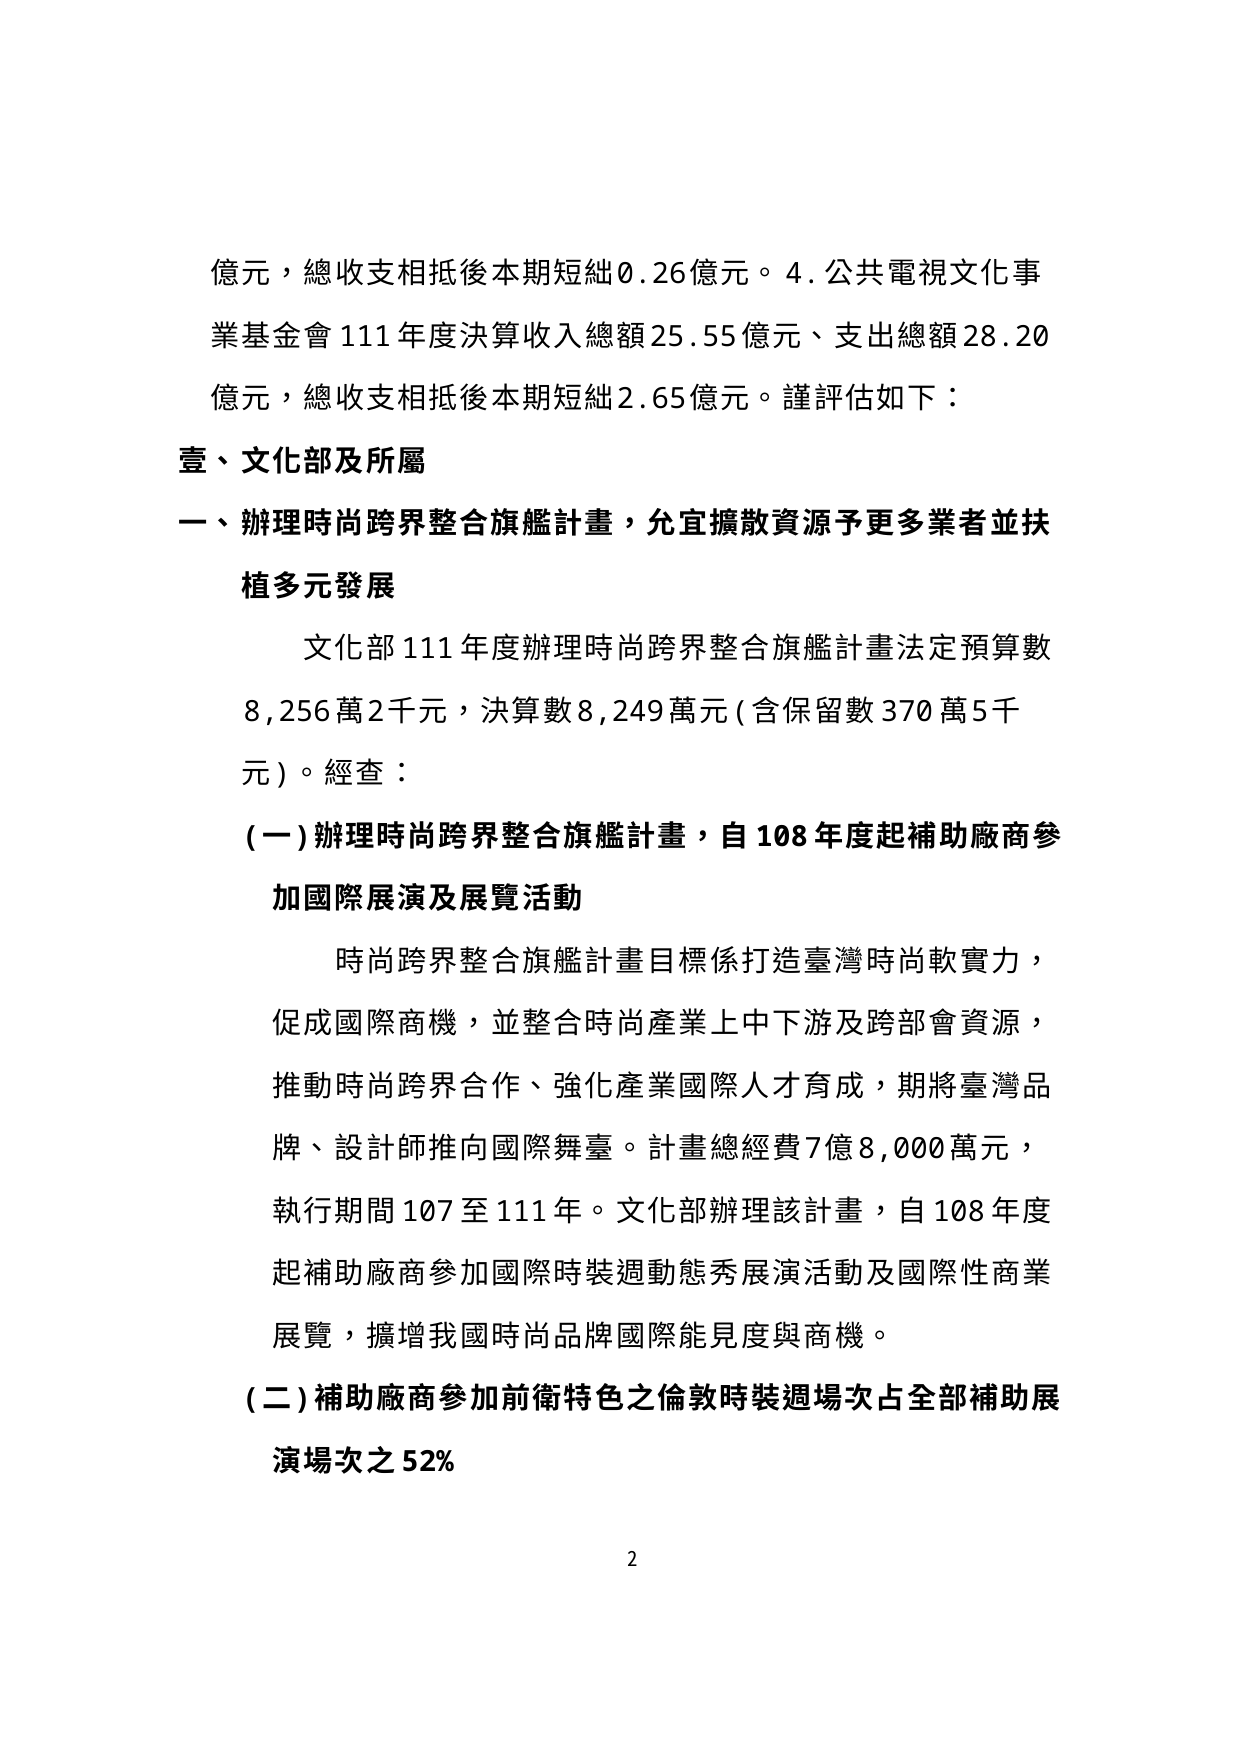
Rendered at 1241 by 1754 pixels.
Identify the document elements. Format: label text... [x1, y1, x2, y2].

text 一、辦理時尚跨界整合旗艦計畫，允宜擴散資源予更多業者並扶植多元發展 [177, 479, 1063, 604]
text 時尚跨界整合旗艦計畫目標係打造臺灣時尚軟實力，促成國際商機，並整合時尚產業上中下游及跨部會資源，推動時尚跨界合作、強化產業國際人才育成，期將臺灣品牌、設計師推向國際舞臺。計畫總經費7億8,000萬元，執行期間107至111年。文化部辦理該計畫，自108年度起補助廠商參加國際時裝週動態秀展演活動及國際性商業展覽，擴增我國時尚品牌國際能見度與商機。 [266, 917, 1063, 1354]
text 壹、文化部及所屬 [177, 417, 1063, 479]
text (三)財團法人部分：1.國家文化藝術基金會111年度決算收入總額5.70億元、支出總額7.38億元，總收支相抵後本期短絀1.68億元。2.中央通訊社111年度決算收入總額11.28億元、支出總額8.83億元，總收支相抵後本期賸餘2.45億元。3.中央廣播電臺111年度決算收入總額5.17億元、支出總額5.43億元，總收支相抵後本期短絀0.26億元。4.公共電視文化事業基金會111年度決算收入總額25.55億元、支出總額28.20億元，總收支相抵後本期短絀2.65億元。謹評估如下： [177, 229, 1063, 417]
text (一)辦理時尚跨界整合旗艦計畫，自108年度起補助廠商參加國際展演及展覽活動 [236, 792, 1063, 917]
text 文化部111年度辦理時尚跨界整合旗艦計畫法定預算數8,256萬2千元，決算數8,249萬元(含保留數370萬5千元)。經查： [236, 604, 1063, 792]
text (二)補助廠商參加前衛特色之倫敦時裝週場次占全部補助展演場次之52% [236, 1354, 1063, 1479]
